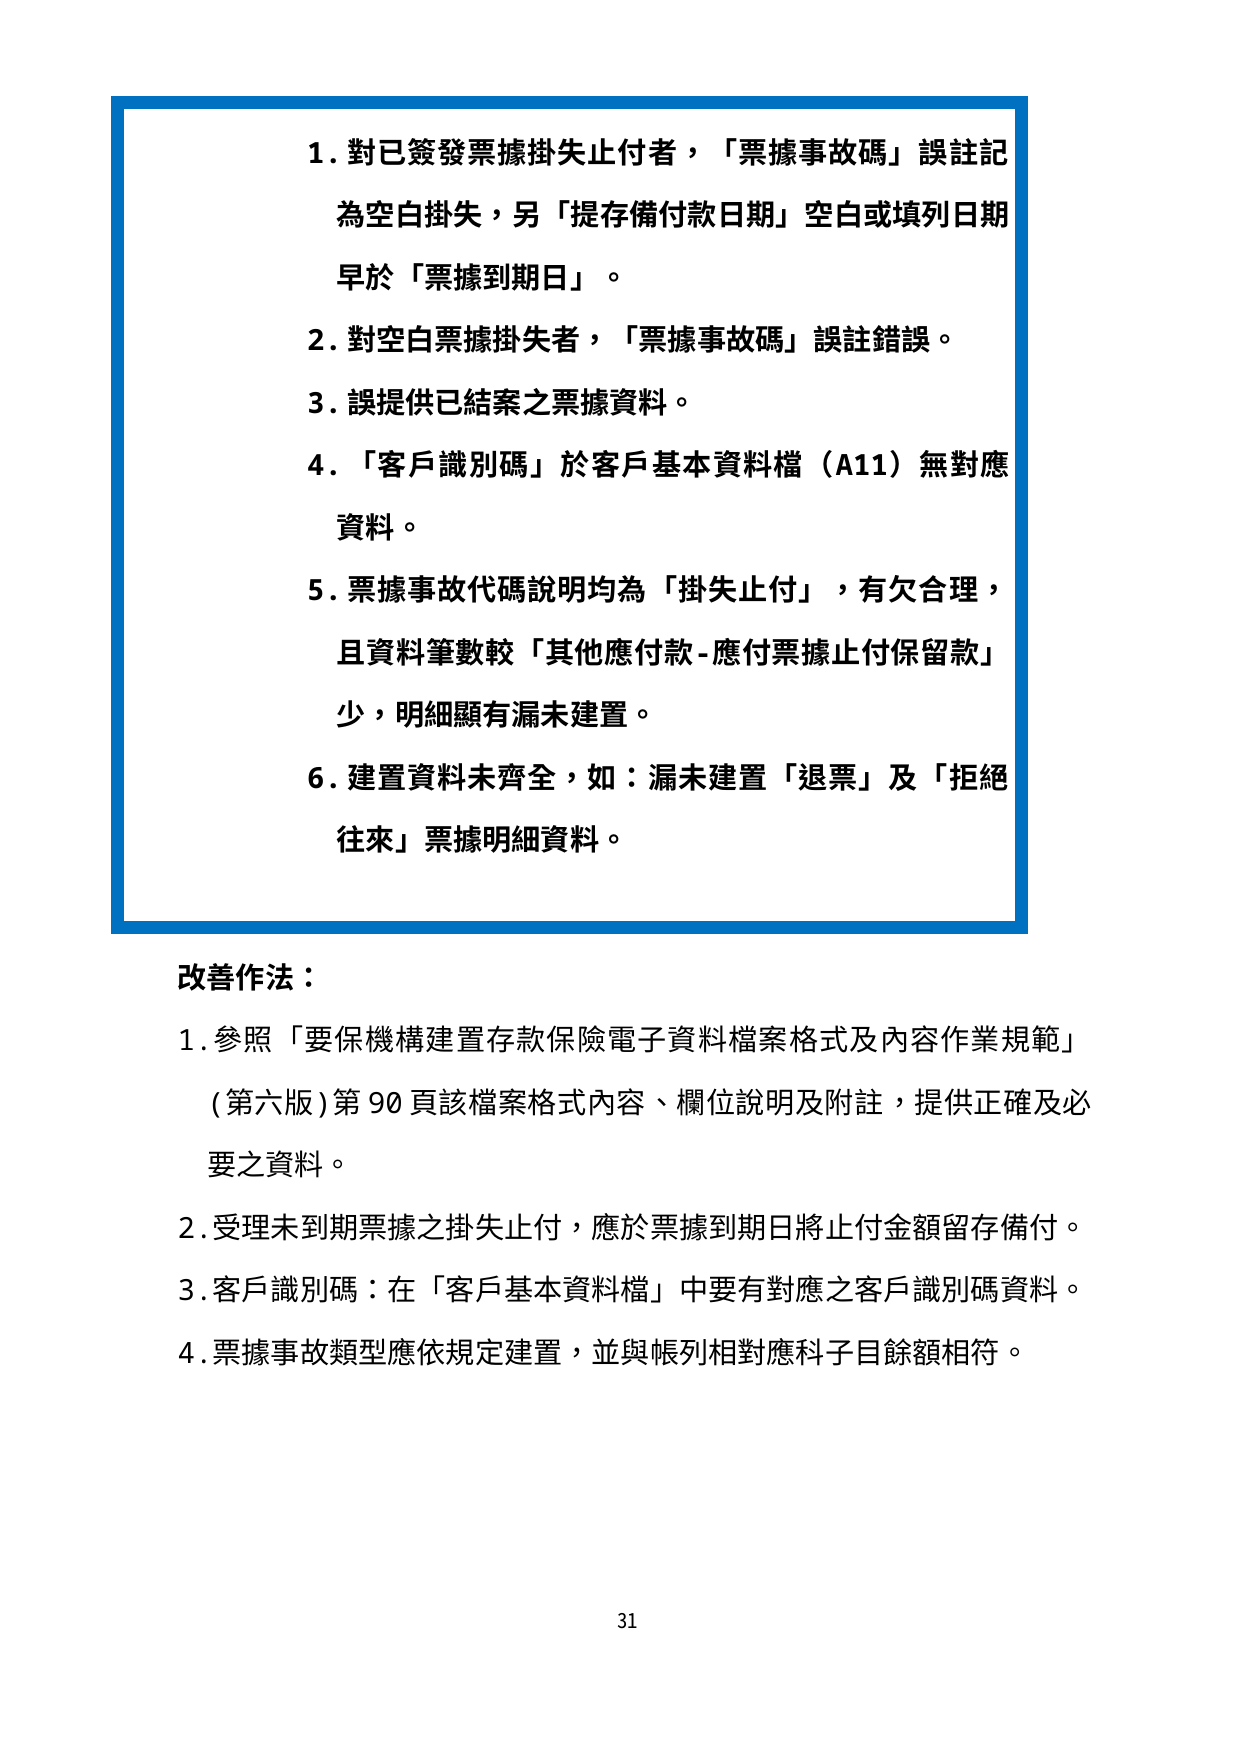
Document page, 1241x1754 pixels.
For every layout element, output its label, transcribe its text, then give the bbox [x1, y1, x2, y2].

text 1.參照「要保機構建置存款保險電子資料檔案格式及內容作業規範」(第六版)第90頁該檔案格式內容、欄位說明及附註，提供正確及必要之資料。 [177, 996, 1093, 1184]
text 3.客戶識別碼：在「客戶基本資料檔」中要有對應之客戶識別碼資料。 [177, 1246, 1093, 1309]
table_header 態樣二十四：票據事故檔(A76) ，有下列缺失： 對已簽發票據掛失止付者，「票據事故碼」誤註記為空白掛失，另「提存備付款日期」空白或填列日期早於「票據到期日」。 對空白票據掛失者，「票據事故碼」誤註錯誤。 誤提供已結案之票據資料。 「客戶識別碼」於客戶基本資料檔（A11）無對應資料。 票據事故代碼說明均為「掛失止付」，有欠合理，且資料筆數較「其他應付款-應付票據止付保留款」少，明細顯有漏未建置。 建置資料未齊全，如：漏未建置「退票」及「拒絕往來」票據明細資料。 [124, 109, 1015, 921]
text 4.票據事故類型應依規定建置，並與帳列相對應科子目餘額相符。 [177, 1309, 1093, 1371]
text 改善作法： [177, 934, 1093, 996]
text 2.受理未到期票據之掛失止付，應於票據到期日將止付金額留存備付。 [177, 1184, 1093, 1246]
